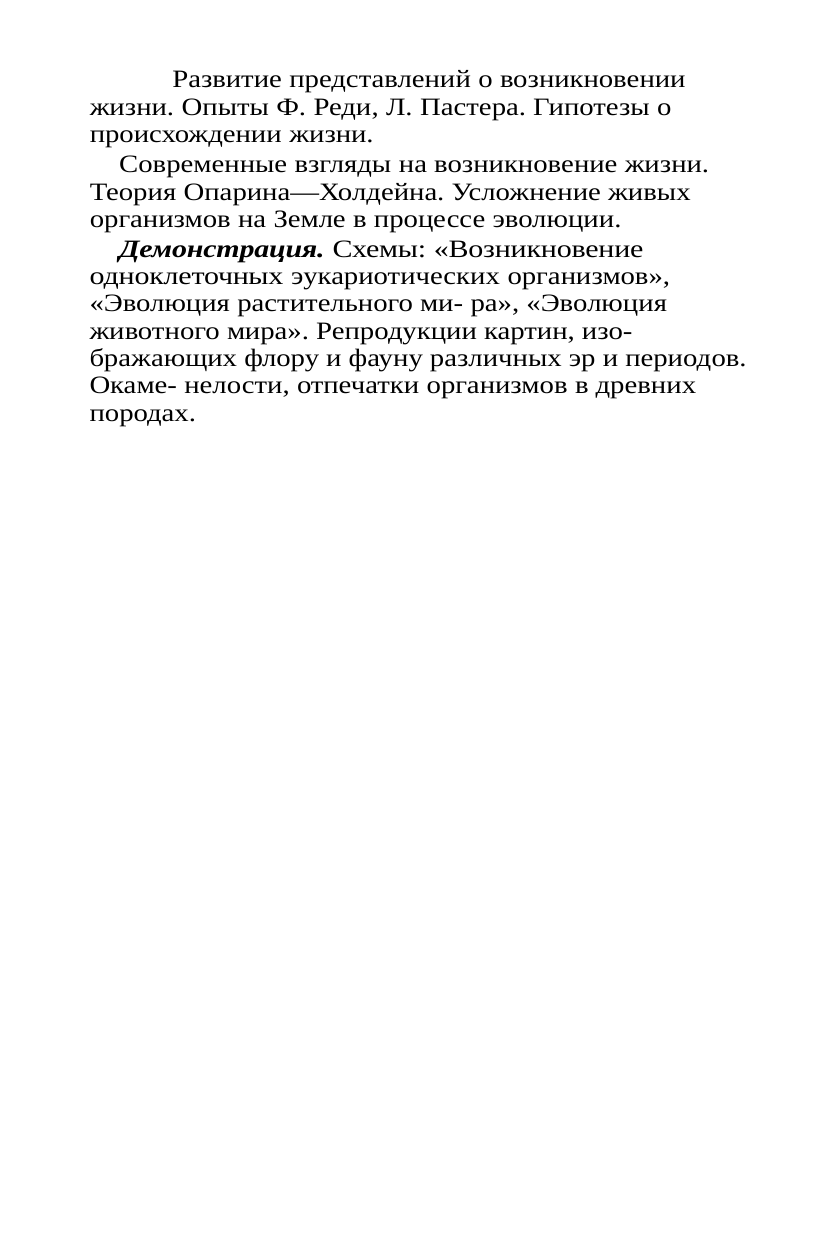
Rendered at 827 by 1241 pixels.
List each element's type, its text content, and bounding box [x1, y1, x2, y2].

text Современные взгляды на возникновение жизни. Теория Опарина—Холдейна. Усложнение живых организмов на Земле в процессе эволюции. [89, 149, 751, 233]
text Развитие представлений о возникновении жизни. Опыты Ф. Реди, Л. Пастера. Гипотезы о происхождении жизни. [89, 64, 751, 148]
text Демонстрация. Схемы: «Возникновение одноклеточных эукариотических организмов», «Эволюция растительного ми- ра», «Эволюция животного мира». Репродукции картин, изо- бражающих флору и фауну различных эр и периодов. Окаме- нелости, отпечатки организмов в древних породах. [89, 234, 751, 427]
